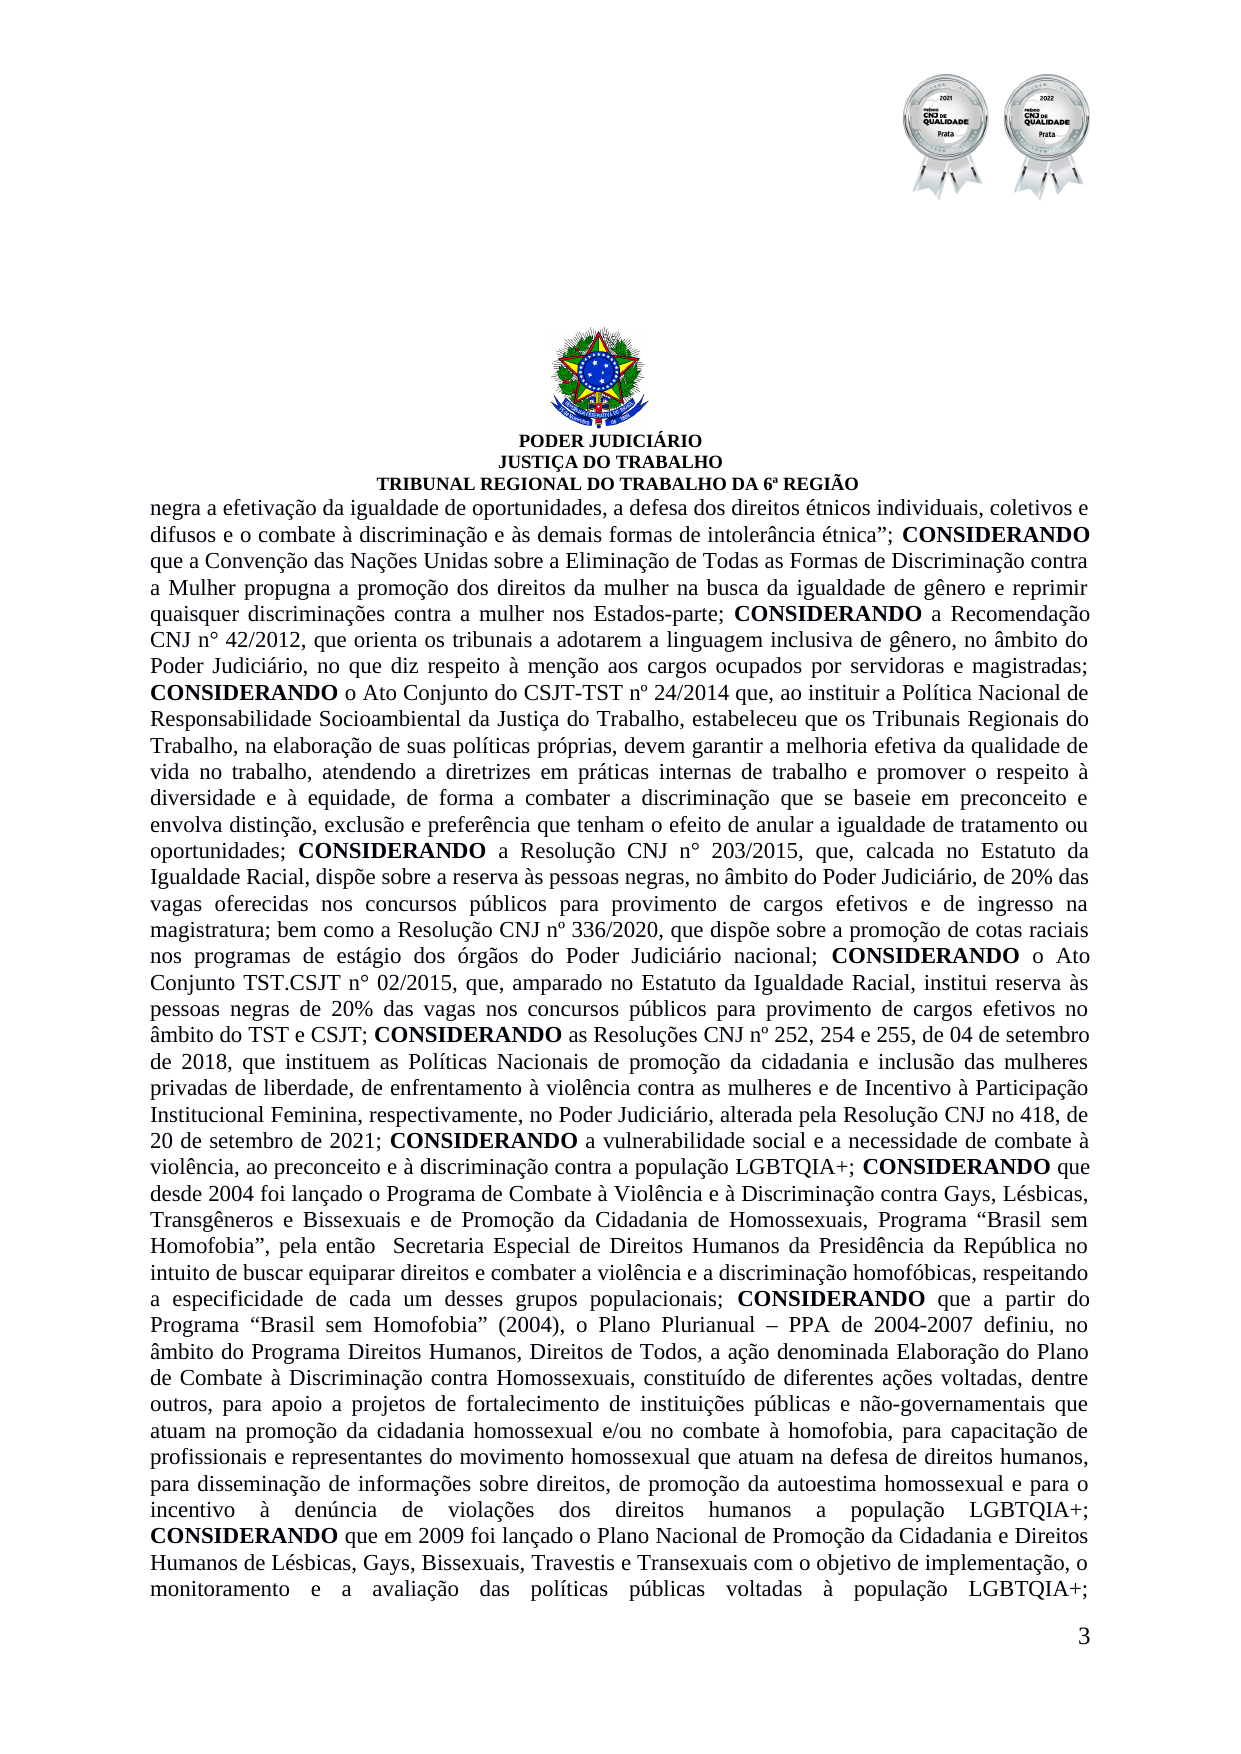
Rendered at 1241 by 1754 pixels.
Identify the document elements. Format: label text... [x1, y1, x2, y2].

text negra a efetivação da igualdade de oportunidades, a defesa dos direitos étnicos individuais, coletivos e difusos e o combate à discriminação e às demais formas de intolerância étnica”; CONSIDERANDO que a Convenção das Nações Unidas sobre a Eliminação de Todas as Formas de Discriminação contra a Mulher propugna a promoção dos direitos da mulher na busca da igualdade de gênero e reprimir quaisquer discriminações contra a mulher nos Estados-parte; CONSIDERANDO a Recomendação CNJ n° 42/2012, que orienta os tribunais a adotarem a linguagem inclusiva de gênero, no âmbito do Poder Judiciário, no que diz respeito à menção aos cargos ocupados por servidoras e magistradas; CONSIDERANDO o Ato Conjunto do CSJT-TST nº 24/2014 que, ao instituir a Política Nacional de Responsabilidade Socioambiental da Justiça do Trabalho, estabeleceu que os Tribunais Regionais do Trabalho, na elaboração de suas políticas próprias, devem garantir a melhoria efetiva da qualidade de vida no trabalho, atendendo a diretrizes em práticas internas de trabalho e promover o respeito à diversidade e à equidade, de forma a combater a discriminação que se baseie em preconceito e envolva distinção, exclusão e preferência que tenham o efeito de anular a igualdade de tratamento ou oportunidades; CONSIDERANDO a Resolução CNJ n° 203/2015, que, calcada no Estatuto da Igualdade Racial, dispõe sobre a reserva às pessoas negras, no âmbito do Poder Judiciário, de 20% das vagas oferecidas nos concursos públicos para provimento de cargos efetivos e de ingresso na magistratura; bem como a Resolução CNJ nº 336/2020, que dispõe sobre a promoção de cotas raciais nos programas de estágio dos órgãos do Poder Judiciário nacional; CONSIDERANDO o Ato Conjunto TST.CSJT n° 02/2015, que, amparado no Estatuto da Igualdade Racial, institui reserva às pessoas negras de 20% das vagas nos concursos públicos para provimento de cargos efetivos no âmbito do TST e CSJT; CONSIDERANDO as Resoluções CNJ nº 252, 254 e 255, de 04 de setembro de 2018, que instituem as Políticas Nacionais de promoção da cidadania e inclusão das mulheres privadas de liberdade, de enfrentamento à violência contra as mulheres e de Incentivo à Participação Institucional Feminina, respectivamente, no Poder Judiciário, alterada pela Resolução CNJ no 418, de 20 de setembro de 2021; CONSIDERANDO a vulnerabilidade social e a necessidade de combate à violência, ao preconceito e à discriminação contra a população LGBTQIA+; CONSIDERANDO que desde 2004 foi lançado o Programa de Combate à Violência e à Discriminação contra Gays, Lésbicas, Transgêneros e Bissexuais e de Promoção da Cidadania de Homossexuais, Programa “Brasil sem Homofobia”, pela então Secretaria Especial de Direitos Humanos da Presidência da República no intuito de buscar equiparar direitos e combater a violência e a discriminação homofóbicas, respeitando a especificidade de cada um desses grupos populacionais; CONSIDERANDO que a partir do Programa “Brasil sem Homofobia” (2004), o Plano Plurianual – PPA de 2004-2007 definiu, no âmbito do Programa Direitos Humanos, Direitos de Todos, a ação denominada Elaboração do Plano de Combate à Discriminação contra Homossexuais, constituído de diferentes ações voltadas, dentre outros, para apoio a projetos de fortalecimento de instituições públicas e não-governamentais que atuam na promoção da cidadania homossexual e/ou no combate à homofobia, para capacitação de profissionais e representantes do movimento homossexual que atuam na defesa de direitos humanos, para disseminação de informações sobre direitos, de promoção da autoestima homossexual e para o incentivo à denúncia de violações dos direitos humanos a população LGBTQIA+; CONSIDERANDO que em 2009 foi lançado o Plano Nacional de Promoção da Cidadania e Direitos Humanos de Lésbicas, Gays, Bissexuais, Travestis e Transexuais com o objetivo de implementação, o monitoramento e a avaliação das políticas públicas voltadas à população LGBTQIA+; [150, 494, 1090, 1601]
